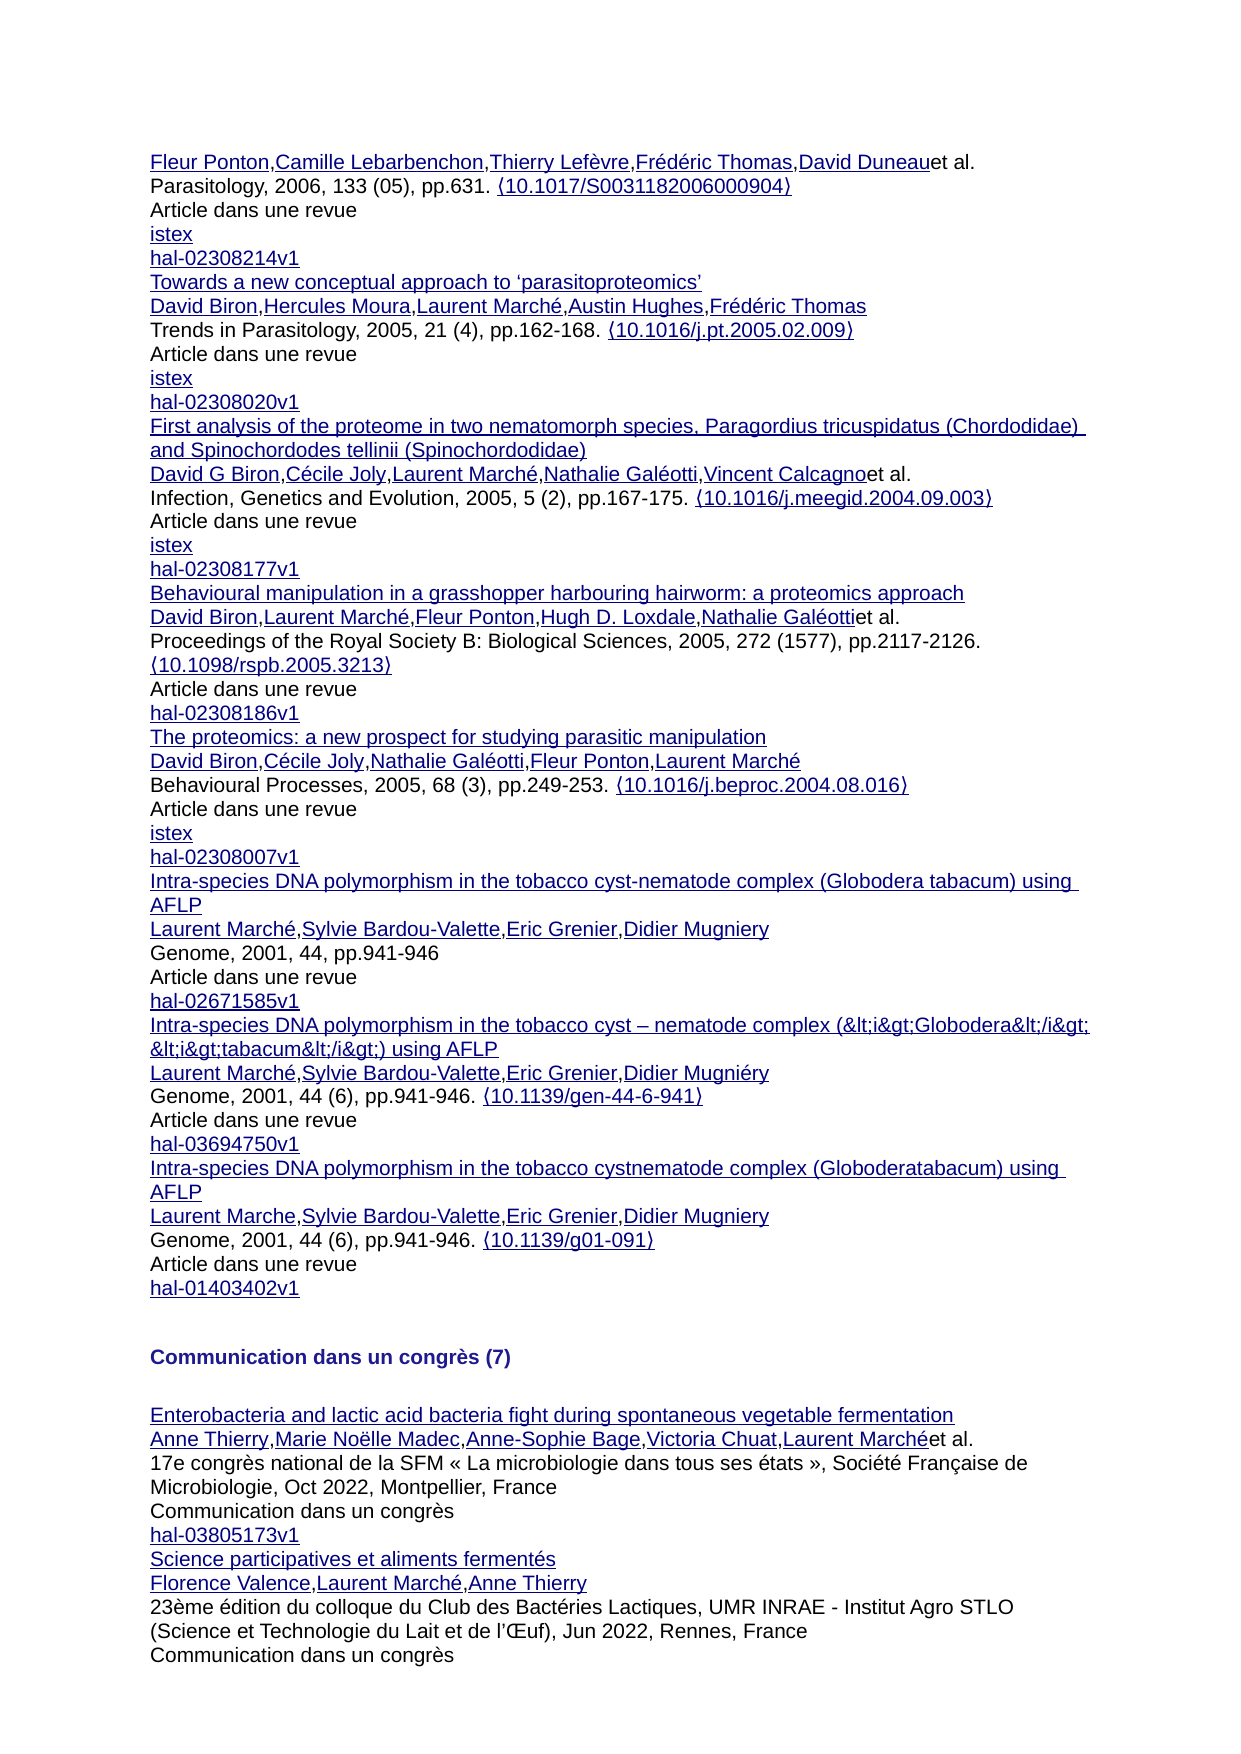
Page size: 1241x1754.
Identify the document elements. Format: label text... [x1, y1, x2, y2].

table_cell First analysis of the proteome in two nematomorph species, Paragordius tricuspidatus (Chordodidae) and Spinochordodes tellinii (Spinochordodidae) David G Biron,Cécile Joly,Laurent Marché,Nathalie Galéotti,Vincent Calcagnoet al. Infection, Genetics and Evolution, 2005, 5 (2), pp.167-175. ⟨10.1016/j.meegid.2004.09.003⟩ Article dans une revue istex hal-02308177v1 [150, 414, 1090, 581]
table_cell Behavioural manipulation in a grasshopper harbouring hairworm: a proteomics approach David Biron,Laurent Marché,Fleur Ponton,Hugh D. Loxdale,Nathalie Galéottiet al. Proceedings of the Royal Society B: Biological Sciences, 2005, 272 (1577), pp.2117-2126. ⟨10.1098/rspb.2005.3213⟩ Article dans une revue hal-02308186v1 [150, 581, 1090, 725]
table_cell Fleur Ponton,Camille Lebarbenchon,Thierry Lefèvre,Frédéric Thomas,David Duneauet al. Parasitology, 2006, 133 (05), pp.631. ⟨10.1017/S0031182006000904⟩ Article dans une revue istex hal-02308214v1 [150, 150, 1090, 270]
table_header Enterobacteria and lactic acid bacteria fight during spontaneous vegetable fermentation Anne Thierry,Marie Noëlle Madec,Anne-Sophie Bage,Victoria Chuat,Laurent Marchéet al. 17e congrès national de la SFM « La microbiologie dans tous ses états », Société Française de Microbiologie, Oct 2022, Montpellier, France Communication dans un congrès hal-03805173v1 [150, 1403, 1090, 1547]
subtitle Communication dans un congrès (7) [150, 1345, 1090, 1369]
table_cell Intra-species DNA polymorphism in the tobacco cyst – nematode complex (&lt;i&gt;Globodera&lt;/i&gt; [150, 1013, 1090, 1033]
table_cell Intra-species DNA polymorphism in the tobacco cyst-nematode complex (Globodera tabacum) using AFLP Laurent Marché,Sylvie Bardou-Valette,Eric Grenier,Didier Mugniery Genome, 2001, 44, pp.941-946 Article dans une revue hal-02671585v1 [150, 869, 1090, 1012]
table_cell &lt;i&gt;tabacum&lt;/i&gt;) using AFLP Laurent Marché,Sylvie Bardou-Valette,Eric Grenier,Didier Mugniéry Genome, 2001, 44 (6), pp.941-946. ⟨10.1139/gen-44-6-941⟩ Article dans une revue hal-03694750v1 [150, 1034, 1090, 1156]
table_cell Intra-species DNA polymorphism in the tobacco cystnematode complex (Globoderatabacum) using AFLP Laurent Marche,Sylvie Bardou-Valette,Eric Grenier,Didier Mugniery Genome, 2001, 44 (6), pp.941-946. ⟨10.1139/g01-091⟩ Article dans une revue hal-01403402v1 [150, 1156, 1090, 1300]
table_cell Towards a new conceptual approach to ‘parasitoproteomics’ David Biron,Hercules Moura,Laurent Marché,Austin Hughes,Frédéric Thomas Trends in Parasitology, 2005, 21 (4), pp.162-168. ⟨10.1016/j.pt.2005.02.009⟩ Article dans une revue istex hal-02308020v1 [150, 270, 1090, 413]
table_cell The proteomics: a new prospect for studying parasitic manipulation David Biron,Cécile Joly,Nathalie Galéotti,Fleur Ponton,Laurent Marché Behavioural Processes, 2005, 68 (3), pp.249-253. ⟨10.1016/j.beproc.2004.08.016⟩ Article dans une revue istex hal-02308007v1 [150, 725, 1090, 869]
table_cell Science participatives et aliments fermentés Florence Valence,Laurent Marché,Anne Thierry 23ème édition du colloque du Club des Bactéries Lactiques, UMR INRAE - Institut Agro STLO (Science et Technologie du Lait et de l’Œuf), Jun 2022, Rennes, France Communication dans un congrès [150, 1547, 1090, 1667]
